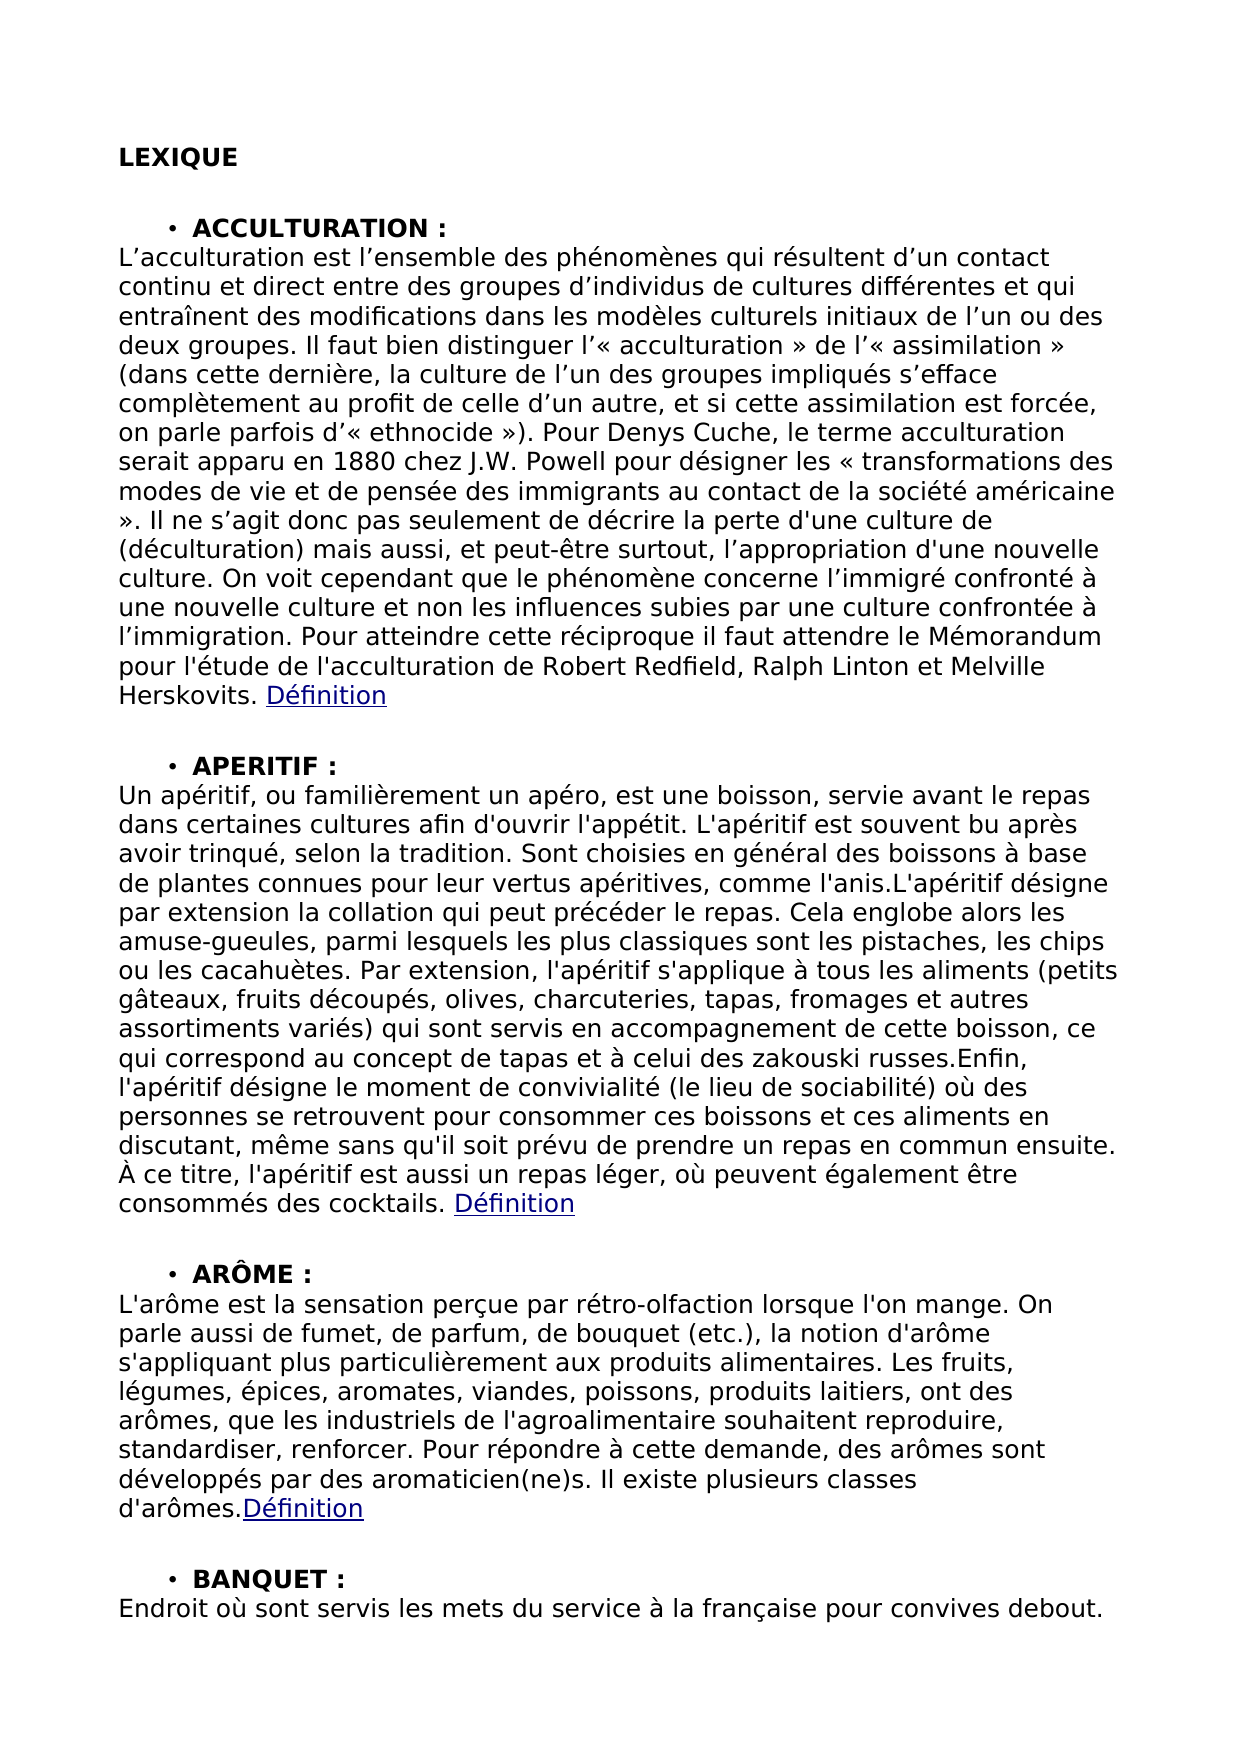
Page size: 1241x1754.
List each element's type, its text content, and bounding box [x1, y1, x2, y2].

list ARÔME : [177, 1261, 1122, 1290]
subtitle LEXIQUE [118, 143, 1122, 172]
text L'arôme est la sensation perçue par rétro-olfaction lorsque l'on mange. On parle aussi de fumet, de parfum, de bouquet (etc.), la notion d'arôme s'appliquant plus particulièrement aux produits alimentaires. Les fruits, légumes, épices, aromates, viandes, poissons, produits laitiers, ont des arômes, que les industriels de l'agroalimentaire souhaitent reproduire, standardiser, renforcer. Pour répondre à cette demande, des arômes sont développés par des aromaticien(ne)s. Il existe plusieurs classes d'arômes.Définition [118, 1290, 1122, 1523]
list BANQUET : [177, 1565, 1122, 1594]
text L’acculturation est l’ensemble des phénomènes qui résultent d’un contact continu et direct entre des groupes d’individus de cultures différentes et qui entraînent des modifications dans les modèles culturels initiaux de l’un ou des deux groupes. Il faut bien distinguer l’« acculturation » de l’« assimilation » (dans cette dernière, la culture de l’un des groupes impliqués s’efface complètement au profit de celle d’un autre, et si cette assimilation est forcée, on parle parfois d’« ethnocide »). Pour Denys Cuche, le terme acculturation serait apparu en 1880 chez J.W. Powell pour désigner les « transformations des modes de vie et de pensée des immigrants au contact de la société américaine ». Il ne s’agit donc pas seulement de décrire la perte d'une culture de (déculturation) mais aussi, et peut-être surtout, l’appropriation d'une nouvelle culture. On voit cependant que le phénomène concerne l’immigré confronté à une nouvelle culture et non les influences subies par une culture confrontée à l’immigration. Pour atteindre cette réciproque il faut attendre le Mémorandum pour l'étude de l'acculturation de Robert Redfield, Ralph Linton et Melville Herskovits. Définition [118, 243, 1122, 710]
text Endroit où sont servis les mets du service à la française pour convives debout. [118, 1594, 1122, 1623]
text Un apéritif, ou familièrement un apéro, est une boisson, servie avant le repas dans certaines cultures afin d'ouvrir l'appétit. L'apéritif est souvent bu après avoir trinqué, selon la tradition. Sont choisies en général des boissons à base de plantes connues pour leur vertus apéritives, comme l'anis.L'apéritif désigne par extension la collation qui peut précéder le repas. Cela englobe alors les amuse-gueules, parmi lesquels les plus classiques sont les pistaches, les chips ou les cacahuètes. Par extension, l'apéritif s'applique à tous les aliments (petits gâteaux, fruits découpés, olives, charcuteries, tapas, fromages et autres assortiments variés) qui sont servis en accompagnement de cette boisson, ce qui correspond au concept de tapas et à celui des zakouski russes.Enfin, l'apéritif désigne le moment de convivialité (le lieu de sociabilité) où des personnes se retrouvent pour consommer ces boissons et ces aliments en discutant, même sans qu'il soit prévu de prendre un repas en commun ensuite. À ce titre, l'apéritif est aussi un repas léger, où peuvent également être consommés des cocktails. Définition [118, 781, 1122, 1219]
list ACCULTURATION : [177, 214, 1122, 243]
list APERITIF : [177, 752, 1122, 781]
